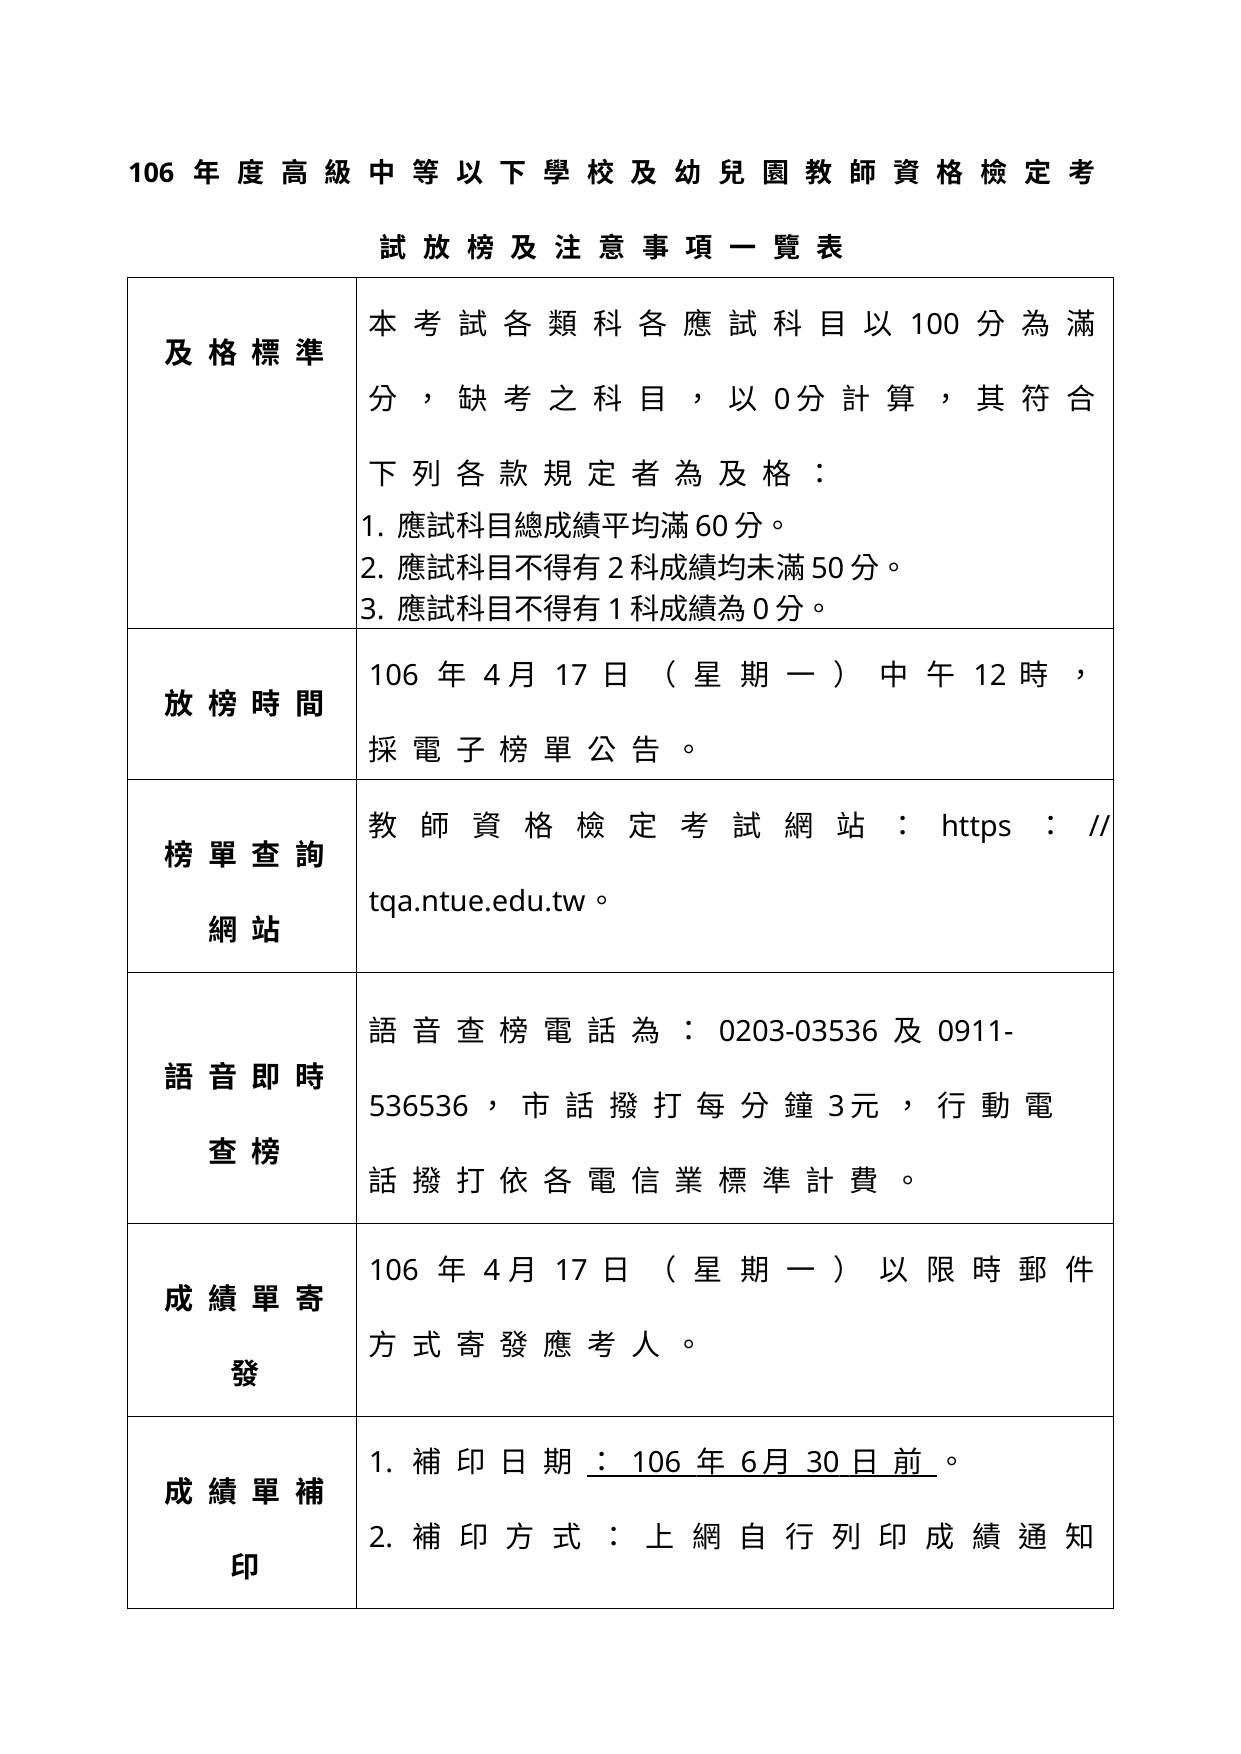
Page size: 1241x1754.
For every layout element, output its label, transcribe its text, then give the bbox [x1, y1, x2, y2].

table_cell 成績單補印 [128, 1417, 356, 1608]
table_cell 成績單寄發 [128, 1224, 356, 1416]
table_cell 補印日期：106年6月30日前。 補印方式：上網自行列印成績通知 [357, 1417, 1113, 1608]
text 106年度高級中等以下學校及幼兒園教師資格檢定考試放榜及注意事項一覽表 [128, 127, 1112, 277]
table_cell 106年4月17日（星期一）中午12時，採電子榜單公告。 [357, 629, 1113, 779]
table_cell 106年4月17日（星期一）以限時郵件方式寄發應考人。 [357, 1224, 1113, 1416]
table_cell 放榜時間 [128, 629, 356, 779]
table_cell 榜單查詢網站 [128, 780, 356, 972]
table_cell 教師資格檢定考試網站：https：//tqa.ntue.edu.tw。 [357, 780, 1113, 972]
table_header 及格標準 [128, 278, 356, 628]
table_header 本考試各類科各應試科目以100分為滿分，缺考之科目，以0分計算，其符合下列各款規定者為及格： 應試科目總成績平均滿60分。 應試科目不得有2科成績均未滿50分。 應試科目不得有1科成績為0分。 [357, 278, 1113, 628]
table_cell 語音查榜電話為：0203-03536及0911-536536，市話撥打每分鐘3元，行動電話撥打依各電信業標準計費。 [357, 973, 1113, 1223]
table_cell 語音即時查榜 [128, 973, 356, 1223]
